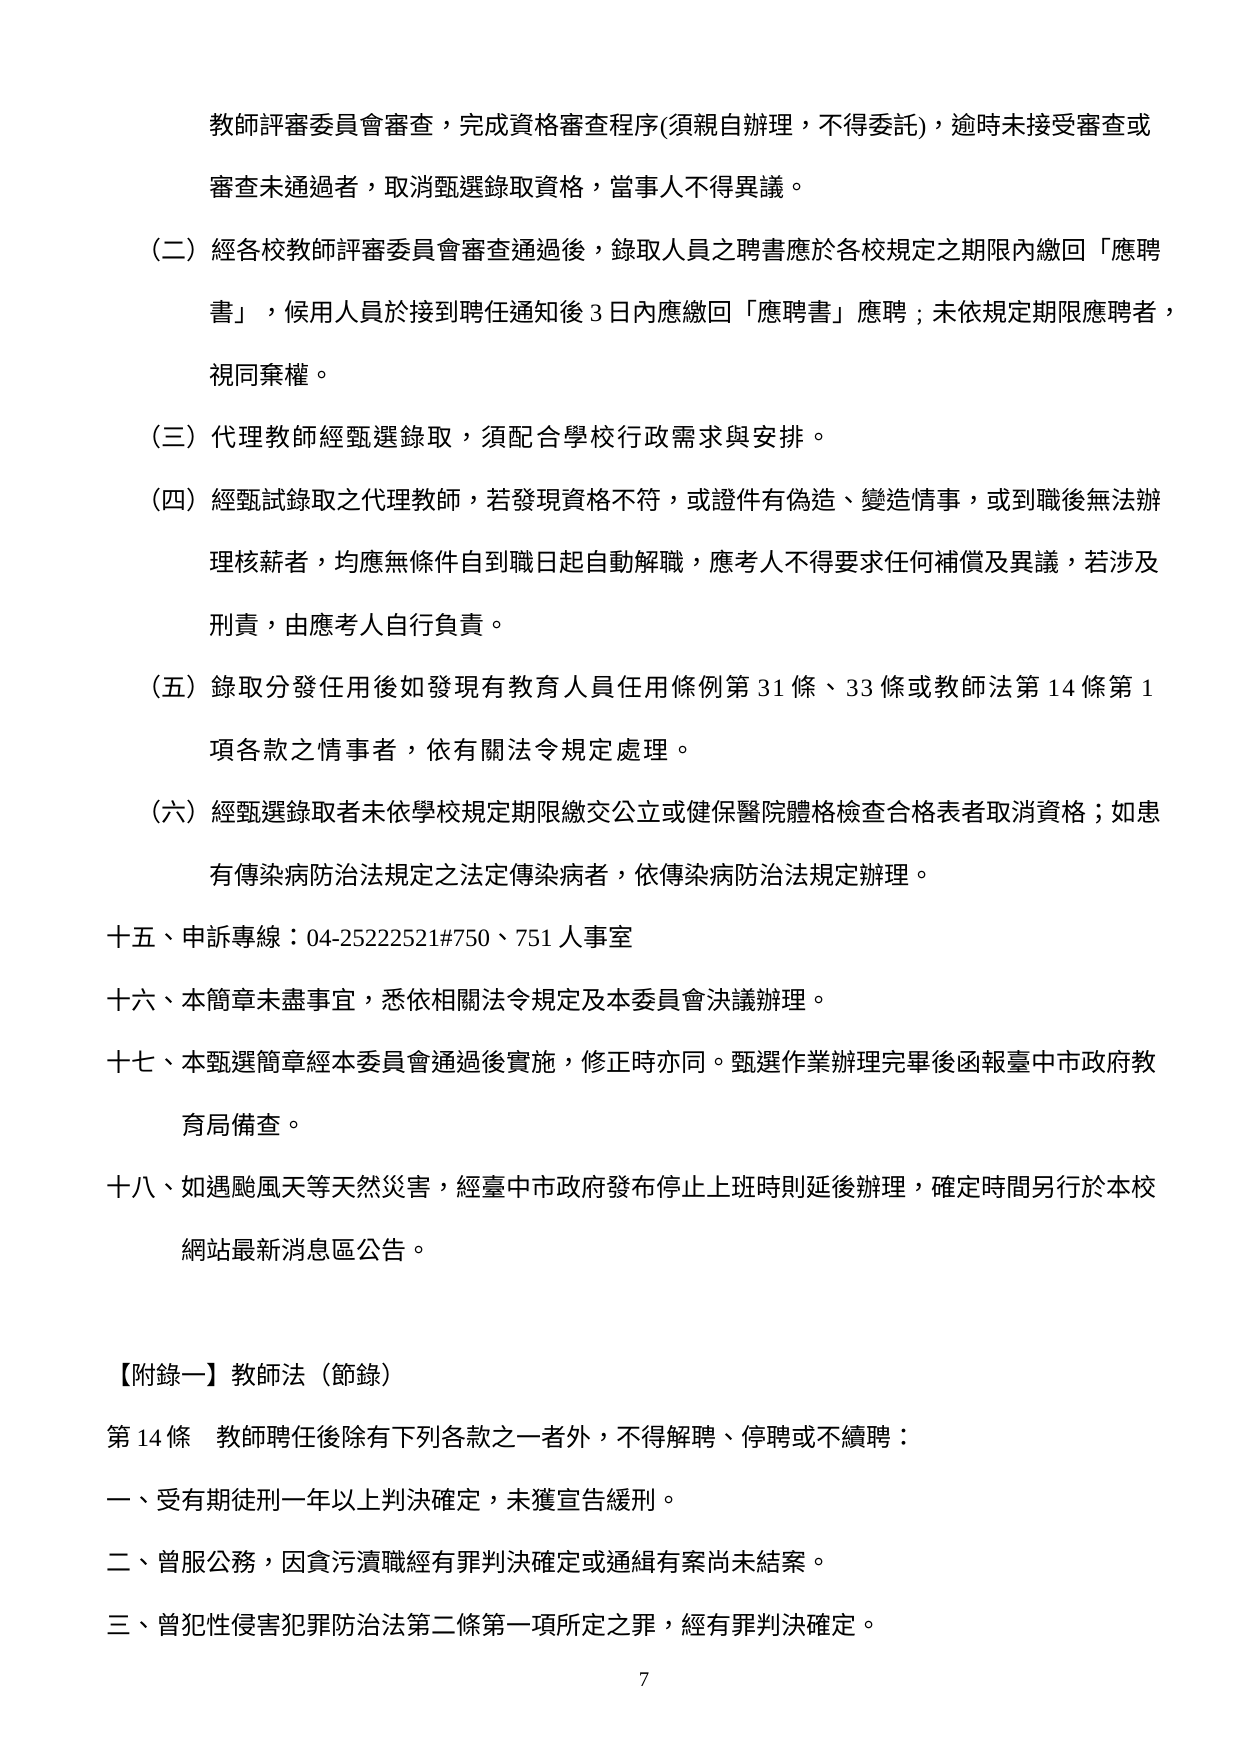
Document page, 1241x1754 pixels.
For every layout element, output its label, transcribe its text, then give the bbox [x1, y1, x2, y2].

text （三）代理教師經甄選錄取，須配合學校行政需求與安排。 [136, 394, 1170, 457]
text （四）經甄試錄取之代理教師，若發現資格不符，或證件有偽造、變造情事，或到職後無法辦理核薪者，均應無條件自到職日起自動解職，應考人不得要求任何補償及異議，若涉及刑責，由應考人自行負責。 [136, 457, 1170, 644]
text 十五、申訴專線：04-25222521#750、751 人事室 [106, 894, 1170, 957]
text 二、曾服公務，因貪污瀆職經有罪判決確定或通緝有案尚未結案。 [106, 1519, 1170, 1582]
text （五）錄取分發任用後如發現有教育人員任用條例第31條、33條或教師法第14條第1項各款之情事者，依有關法令規定處理。 [136, 644, 1170, 769]
text 教師評審委員會審查，完成資格審查程序(須親自辦理，不得委託)，逾時未接受審查或審查未通過者，取消甄選錄取資格，當事人不得異議。 [136, 82, 1170, 207]
text 第14條 教師聘任後除有下列各款之一者外，不得解聘、停聘或不續聘： [106, 1394, 1170, 1457]
text 一、受有期徒刑一年以上判決確定，未獲宣告緩刑。 [106, 1457, 1170, 1519]
text 十七、本甄選簡章經本委員會通過後實施，修正時亦同。甄選作業辦理完畢後函報臺中市政府教育局備查。 [106, 1019, 1170, 1144]
text 三、曾犯性侵害犯罪防治法第二條第一項所定之罪，經有罪判決確定。 [106, 1582, 1170, 1644]
text （二）經各校教師評審委員會審查通過後，錄取人員之聘書應於各校規定之期限內繳回「應聘書」，候用人員於接到聘任通知後3日內應繳回「應聘書」應聘﹔未依規定期限應聘者，視同棄權。 [136, 207, 1170, 394]
text 十八、如遇颱風天等天然災害，經臺中市政府發布停止上班時則延後辦理，確定時間另行於本校網站最新消息區公告。 [106, 1144, 1170, 1269]
text （六）經甄選錄取者未依學校規定期限繳交公立或健保醫院體格檢查合格表者取消資格；如患有傳染病防治法規定之法定傳染病者，依傳染病防治法規定辦理。 [136, 769, 1170, 894]
text 十六、本簡章未盡事宜，悉依相關法令規定及本委員會決議辦理。 [106, 957, 1170, 1019]
text 【附錄一】教師法（節錄） [106, 1332, 1170, 1394]
